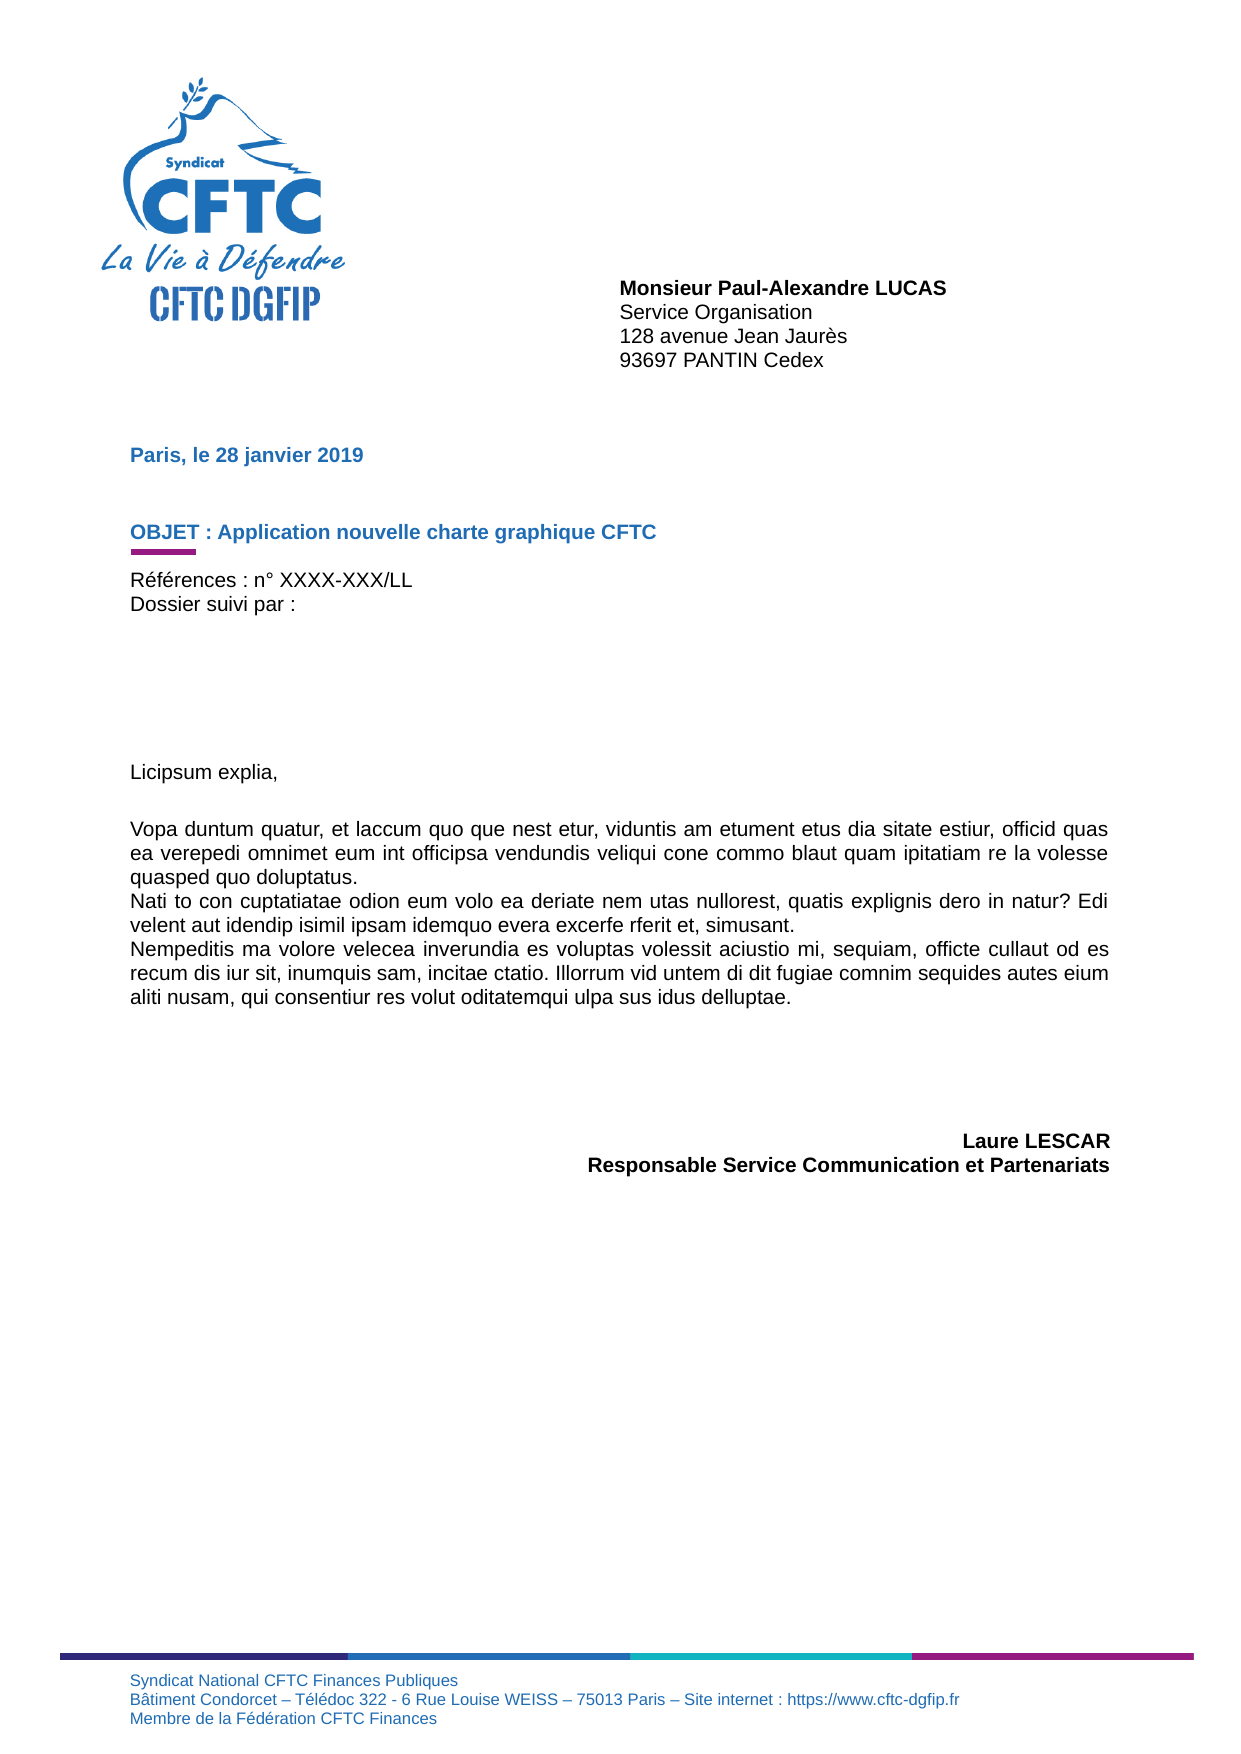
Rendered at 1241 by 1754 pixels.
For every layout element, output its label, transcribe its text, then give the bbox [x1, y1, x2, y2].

text Dossier suivi par : [130, 592, 1110, 616]
text Références : n° XXXX-XXX/LL [130, 568, 1110, 592]
text OBJET : Application nouvelle charte graphique CFTC [130, 520, 1110, 544]
text Nempeditis ma volore velecea inverundia es voluptas volessit aciustio mi, sequiam, officte cullaut od es recum dis iur sit, inumquis sam, incitae ctatio. Illorrum vid untem di dit fugiae comnim sequides autes eium aliti nusam, qui consentiur res volut oditatemqui ulpa sus idus delluptae. [130, 937, 1110, 1009]
text Licipsum explia, [130, 759, 1110, 783]
picture [60, 1653, 1194, 1660]
text Nati to con cuptatiatae odion eum volo ea deriate nem utas nullorest, quatis explignis dero in natur? Edi velent aut idendip isimil ipsam idemquo evera excerfe rferit et, simusant. [130, 889, 1110, 937]
text Laure LESCAR [130, 1128, 1110, 1152]
text Vopa duntum quatur, et laccum quo que nest etur, viduntis am etument etus dia sitate estiur, officid quas ea verepedi omnimet eum int officipsa vendundis veliqui cone commo blaut quam ipitatiam re la volesse quasped quo doluptatus. [130, 817, 1110, 889]
text Paris, le 28 janvier 2019 [130, 443, 1110, 467]
picture [95, 70, 349, 325]
text Responsable Service Communication et Partenariats [130, 1152, 1110, 1176]
table_header Monsieur Paul-Alexandre LUCAS Service Organisation 128 avenue Jean Jaurès 93697 PANTIN Cedex [608, 276, 1096, 438]
